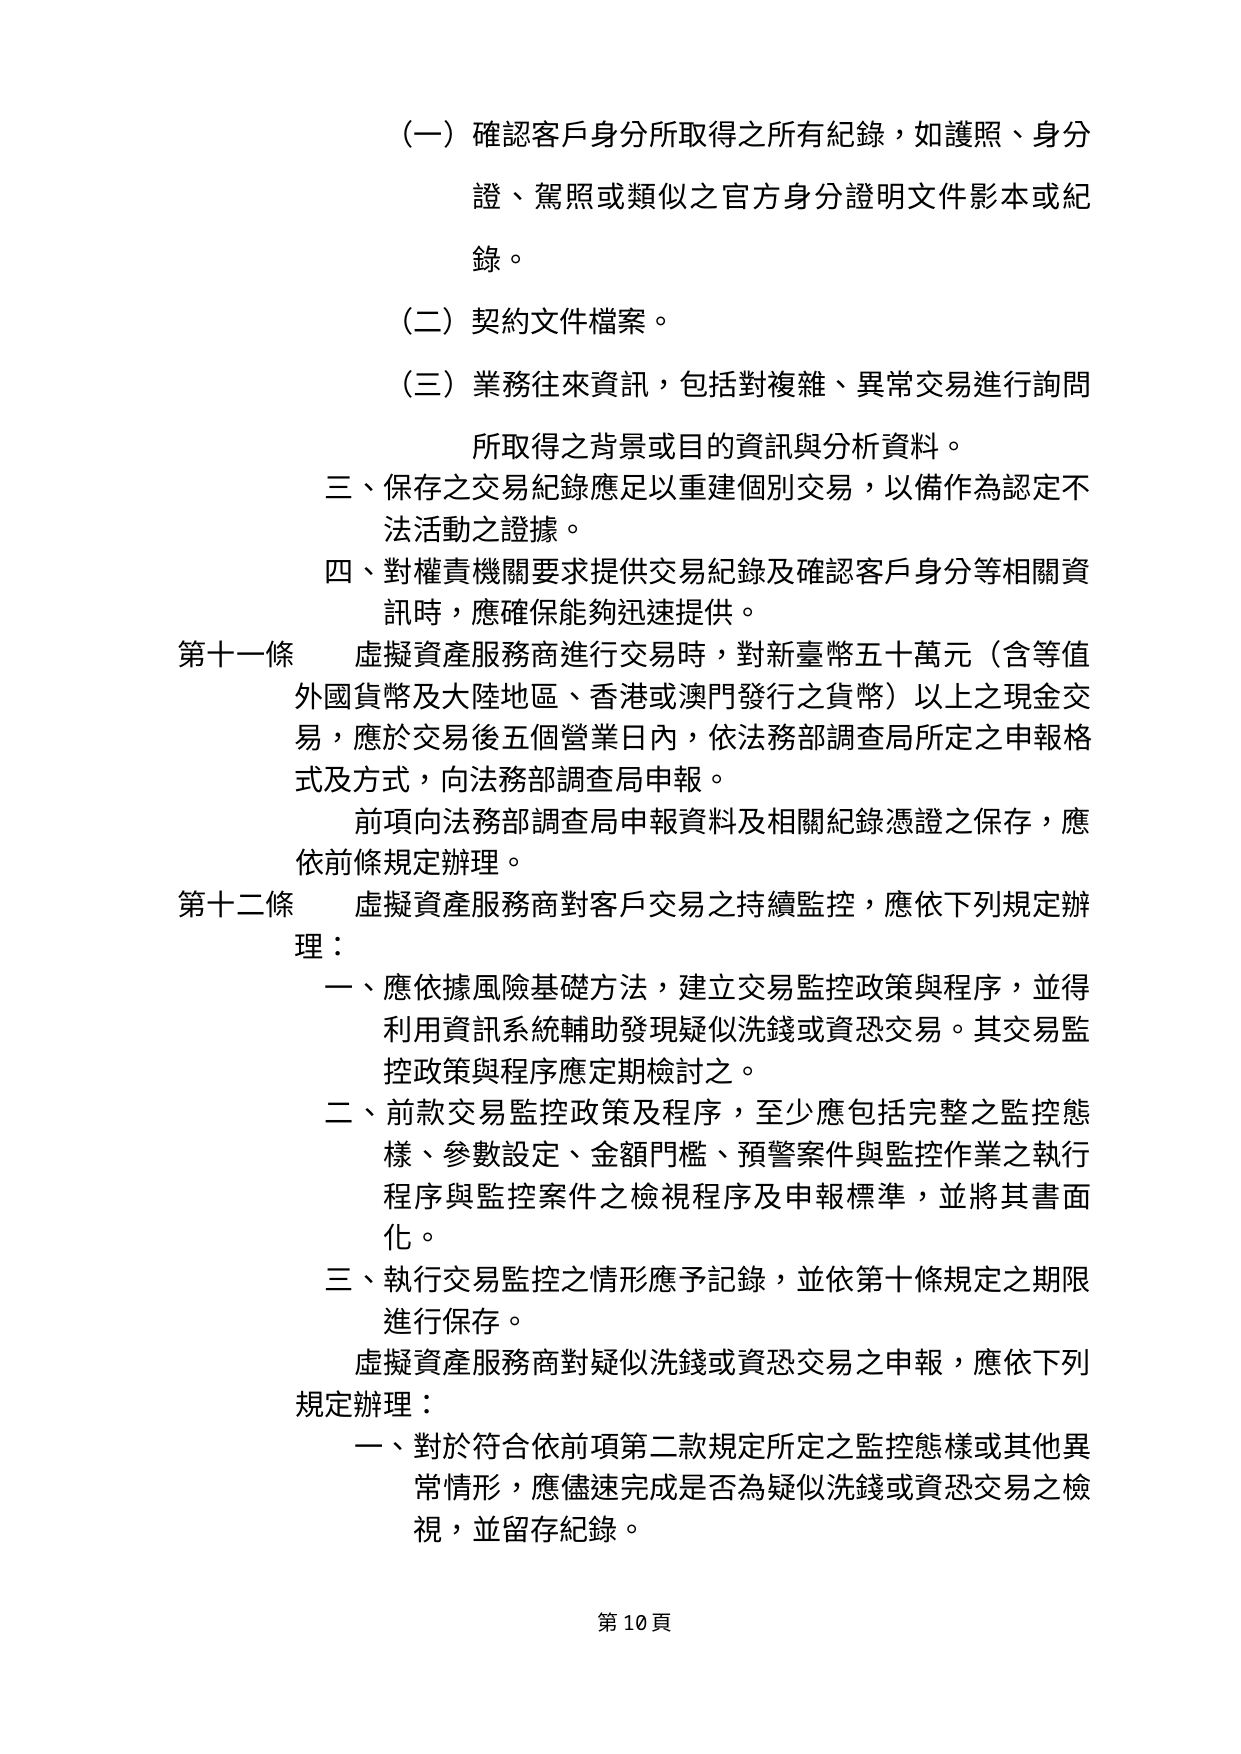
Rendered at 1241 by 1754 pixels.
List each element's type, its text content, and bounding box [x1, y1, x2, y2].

text （二）契約文件檔案。 [384, 278, 1092, 341]
text （三）業務往來資訊，包括對複雜、異常交易進行詢問所取得之背景或目的資訊與分析資料。 [384, 341, 1092, 466]
text 虛擬資產服務商對疑似洗錢或資恐交易之申報，應依下列規定辦理： [295, 1341, 1092, 1424]
text 三、執行交易監控之情形應予記錄，並依第十條規定之期限進行保存。 [324, 1257, 1092, 1341]
text 一、對於符合依前項第二款規定所定之監控態樣或其他異常情形，應儘速完成是否為疑似洗錢或資恐交易之檢視，並留存紀錄。 [354, 1424, 1092, 1549]
text 一、應依據風險基礎方法，建立交易監控政策與程序，並得利用資訊系統輔助發現疑似洗錢或資恐交易。其交易監控政策與程序應定期檢討之。 [324, 966, 1092, 1091]
text 三、保存之交易紀錄應足以重建個別交易，以備作為認定不法活動之證據。 [324, 466, 1092, 549]
text 四、對權責機關要求提供交易紀錄及確認客戶身分等相關資訊時，應確保能夠迅速提供。 [324, 549, 1092, 632]
text 二、前款交易監控政策及程序，至少應包括完整之監控態樣、參數設定、金額門檻、預警案件與監控作業之執行程序與監控案件之檢視程序及申報標準，並將其書面化。 [324, 1091, 1092, 1257]
text 前項向法務部調查局申報資料及相關紀錄憑證之保存，應依前條規定辦理。 [295, 799, 1092, 882]
text （一）確認客戶身分所取得之所有紀錄，如護照、身分證、駕照或類似之官方身分證明文件影本或紀錄。 [384, 91, 1092, 278]
text 第十二條 虛擬資產服務商對客戶交易之持續監控，應依下列規定辦理： [177, 882, 1092, 966]
text 第十一條 虛擬資產服務商進行交易時，對新臺幣五十萬元（含等值外國貨幣及大陸地區、香港或澳門發行之貨幣）以上之現金交易，應於交易後五個營業日內，依法務部調查局所定之申報格式及方式，向法務部調查局申報。 [177, 632, 1092, 799]
